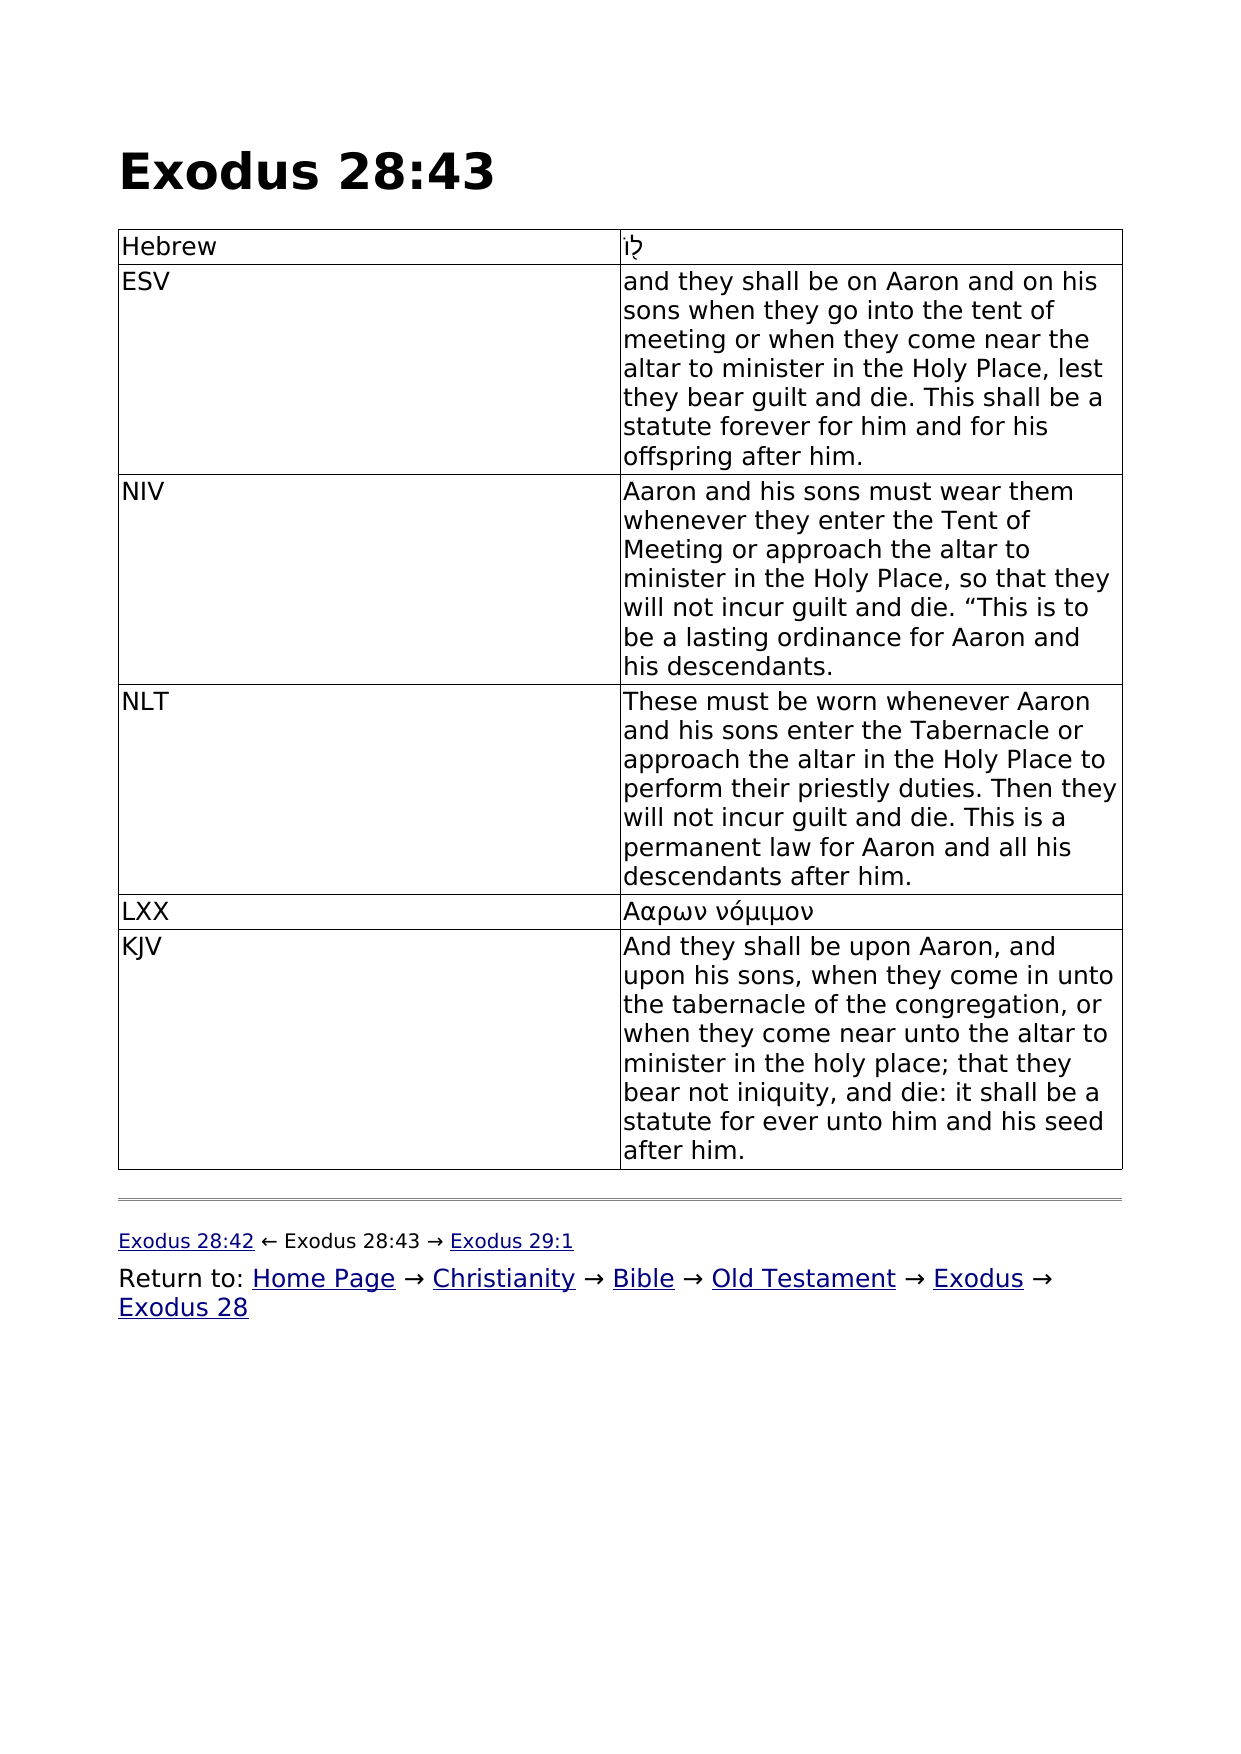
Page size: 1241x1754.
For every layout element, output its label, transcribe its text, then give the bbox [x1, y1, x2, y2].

table_cell NIV [119, 475, 620, 684]
table_cell LXX [119, 895, 620, 929]
table_cell These must be worn whenever Aaron and his sons enter the Tabernacle or approach the altar in the Holy Place to perform their priestly duties. Then they will not incur guilt and die. This is a permanent law for Aaron and all his descendants after him. [621, 685, 1122, 894]
text Return to: Home Page → Christianity → Bible → Old Testament → Exodus → Exodus 28 [118, 1264, 1122, 1322]
subtitle Exodus 28:43 [118, 143, 1122, 201]
table_cell ESV [119, 265, 620, 474]
table_cell NLT [119, 685, 620, 894]
table_cell KJV [119, 930, 620, 1168]
table_cell Aaron and his sons must wear them whenever they enter the Tent of Meeting or approach the altar to minister in the Holy Place, so that they will not incur guilt and die. “This is to be a lasting ordinance for Aaron and his descendants. [621, 475, 1122, 684]
text Exodus 28:42 ← Exodus 28:43 → Exodus 29:1 [118, 1230, 1122, 1264]
table_cell Ααρων νόμιμον [621, 895, 1122, 929]
table_header ל֖וֹ [621, 230, 1122, 264]
table_cell And they shall be upon Aaron, and upon his sons, when they come in unto the tabernacle of the congregation, or when they come near unto the altar to minister in the holy place; that they bear not iniquity, and die: it shall be a statute for ever unto him and his seed after him. [621, 930, 1122, 1168]
table_header Hebrew [119, 230, 620, 264]
table_cell and they shall be on Aaron and on his sons when they go into the tent of meeting or when they come near the altar to minister in the Holy Place, lest they bear guilt and die. This shall be a statute forever for him and for his offspring after him. [621, 265, 1122, 474]
